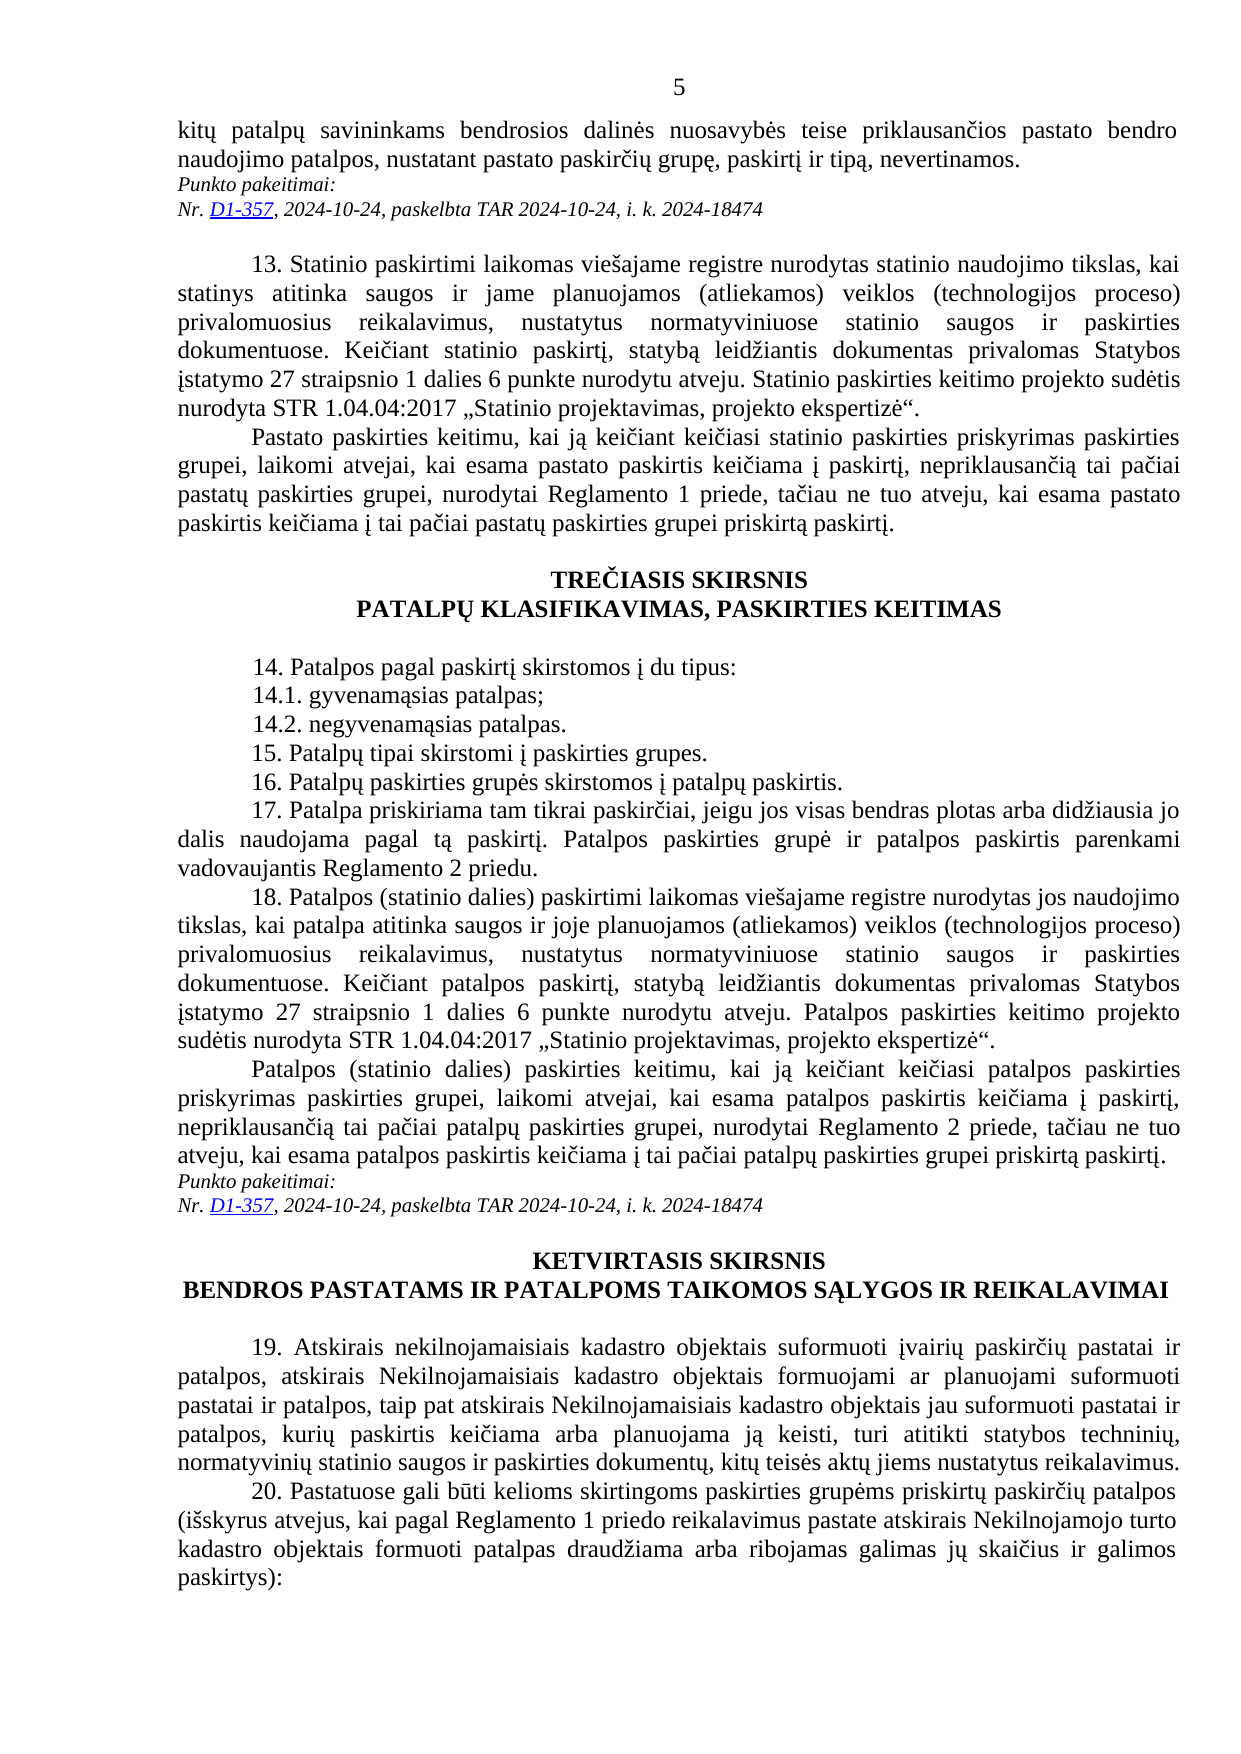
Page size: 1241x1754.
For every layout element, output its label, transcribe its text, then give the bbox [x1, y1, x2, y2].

text KETVIRTASIS SKIRSNIS [177, 1246, 1181, 1275]
text Punkto pakeitimai: [177, 172, 1181, 196]
text 15. Patalpų tipai skirstomi į paskirties grupes. [177, 738, 1181, 767]
text 20. Pastatuose gali būti kelioms skirtingoms paskirties grupėms priskirtų paskirčių patalpos (išskyrus atvejus, kai pagal Reglamento 1 priedo reikalavimus pastate atskirais Nekilnojamojo turto kadastro objektais formuoti patalpas draudžiama arba ribojamas galimas jų skaičius ir galimos paskirtys): [177, 1476, 1178, 1591]
text BENDROS PASTATAMS IR PATALPOMS TAIKOMOS SĄLYGOS IR REIKALAVIMAI [177, 1275, 1181, 1304]
text PATALPŲ KLASIFIKAVIMAS, PASKIRTIES KEITIMAS [177, 594, 1181, 623]
text Nr. D1-357, 2024-10-24, paskelbta TAR 2024-10-24, i. k. 2024-18474 [177, 196, 1181, 221]
text kitų patalpų savininkams bendrosios dalinės nuosavybės teise priklausančios pastato bendro naudojimo patalpos, nustatant pastato paskirčių grupę, paskirtį ir tipą, nevertinamos. [177, 115, 1178, 172]
text 13. Statinio paskirtimi laikomas viešajame registre nurodytas statinio naudojimo tikslas, kai statinys atitinka saugos ir jame planuojamos (atliekamos) veiklos (technologijos proceso) privalomuosius reikalavimus, nustatytus normatyviniuose statinio saugos ir paskirties dokumentuose. Keičiant statinio paskirtį, statybą leidžiantis dokumentas privalomas Statybos įstatymo 27 straipsnio 1 dalies 6 punkte nurodytu atveju. Statinio paskirties keitimo projekto sudėtis nurodyta STR 1.04.04:2017 „Statinio projektavimas, projekto ekspertizė“. [177, 249, 1181, 422]
text 17. Patalpa priskiriama tam tikrai paskirčiai, jeigu jos visas bendras plotas arba didžiausia jo dalis naudojama pagal tą paskirtį. Patalpos paskirties grupė ir patalpos paskirtis parenkami vadovaujantis Reglamento 2 priedu. [177, 796, 1181, 882]
text 14. Patalpos pagal paskirtį skirstomos į du tipus: [177, 652, 1181, 681]
text Patalpos (statinio dalies) paskirties keitimu, kai ją keičiant keičiasi patalpos paskirties priskyrimas paskirties grupei, laikomi atvejai, kai esama patalpos paskirtis keičiama į paskirtį, nepriklausančią tai pačiai patalpų paskirties grupei, nurodytai Reglamento 2 priede, tačiau ne tuo atveju, kai esama patalpos paskirtis keičiama į tai pačiai patalpų paskirties grupei priskirtą paskirtį. [177, 1054, 1181, 1169]
text 14.2. negyvenamąsias patalpas. [177, 709, 1181, 738]
text 18. Patalpos (statinio dalies) paskirtimi laikomas viešajame registre nurodytas jos naudojimo tikslas, kai patalpa atitinka saugos ir joje planuojamos (atliekamos) veiklos (technologijos proceso) privalomuosius reikalavimus, nustatytus normatyviniuose statinio saugos ir paskirties dokumentuose. Keičiant patalpos paskirtį, statybą leidžiantis dokumentas privalomas Statybos įstatymo 27 straipsnio 1 dalies 6 punkte nurodytu atveju. Patalpos paskirties keitimo projekto sudėtis nurodyta STR 1.04.04:2017 „Statinio projektavimas, projekto ekspertizė“. [177, 882, 1181, 1054]
text TREČIASIS SKIRSNIS [177, 566, 1181, 594]
text 14.1. gyvenamąsias patalpas; [177, 681, 1181, 709]
text Pastato paskirties keitimu, kai ją keičiant keičiasi statinio paskirties priskyrimas paskirties grupei, laikomi atvejai, kai esama pastato paskirtis keičiama į paskirtį, nepriklausančią tai pačiai pastatų paskirties grupei, nurodytai Reglamento 1 priede, tačiau ne tuo atveju, kai esama pastato paskirtis keičiama į tai pačiai pastatų paskirties grupei priskirtą paskirtį. [177, 422, 1181, 537]
text 19. Atskirais nekilnojamaisiais kadastro objektais suformuoti įvairių paskirčių pastatai ir patalpos, atskirais Nekilnojamaisiais kadastro objektais formuojami ar planuojami suformuoti pastatai ir patalpos, taip pat atskirais Nekilnojamaisiais kadastro objektais jau suformuoti pastatai ir patalpos, kurių paskirtis keičiama arba planuojama ją keisti, turi atitikti statybos techninių, normatyvinių statinio saugos ir paskirties dokumentų, kitų teisės aktų jiems nustatytus reikalavimus. [177, 1332, 1181, 1476]
text Punkto pakeitimai: [177, 1169, 1181, 1193]
text Nr. D1-357, 2024-10-24, paskelbta TAR 2024-10-24, i. k. 2024-18474 [177, 1193, 1181, 1217]
text 16. Patalpų paskirties grupės skirstomos į patalpų paskirtis. [177, 767, 1181, 796]
